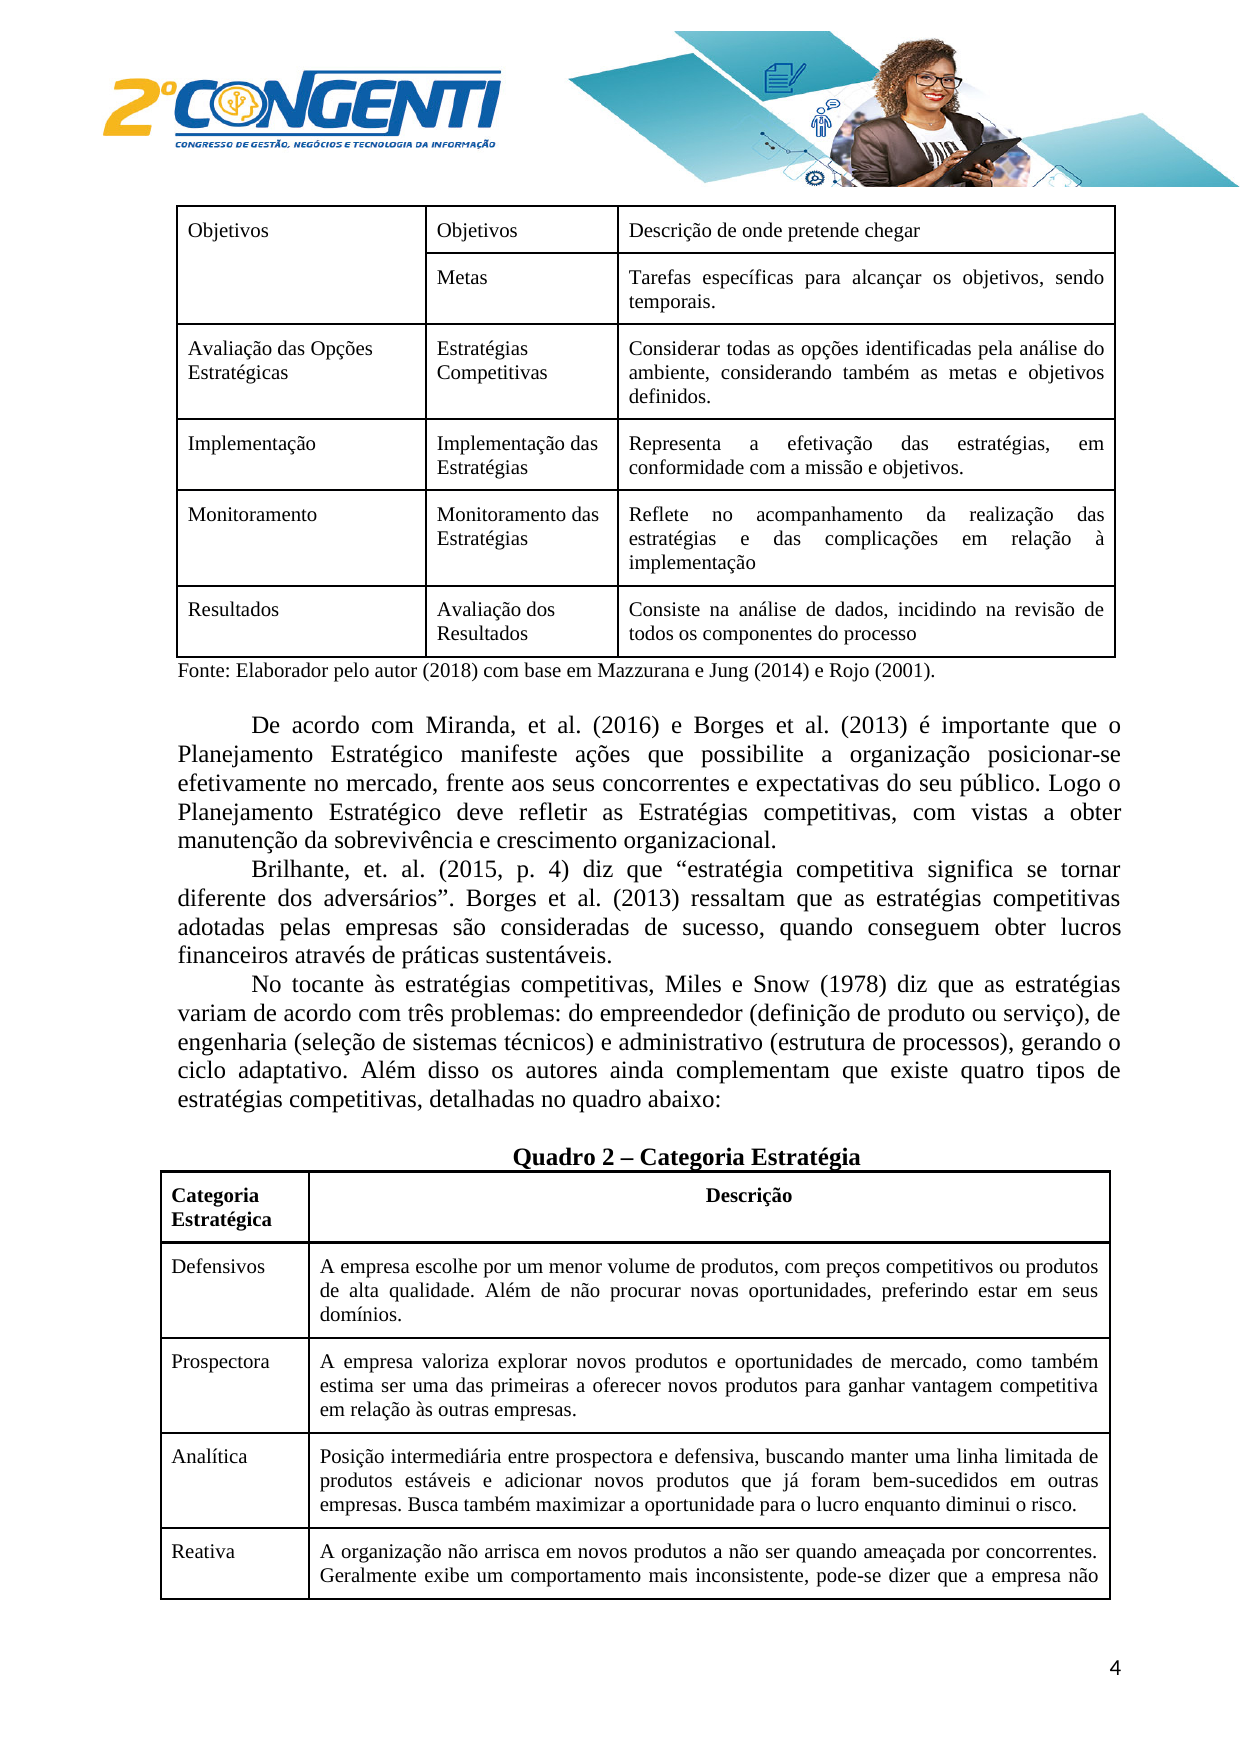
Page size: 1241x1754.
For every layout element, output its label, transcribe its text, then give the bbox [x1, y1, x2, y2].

table_cell Monitoramento [178, 491, 425, 584]
table_cell Representa a efetivação das estratégias, em conformidade com a missão e objetivos. [619, 420, 1114, 489]
table_cell Descrição de onde pretende chegar [619, 207, 1114, 252]
table_cell Analítica [162, 1434, 308, 1527]
table_cell Consiste na análise de dados, incidindo na revisão de todos os componentes do processo [619, 587, 1114, 656]
text De acordo com Miranda, et al. (2016) e Borges et al. (2013) é importante que o Planejamento Estratégico manifeste ações que possibilite a organização posicionar-se efetivamente no mercado, frente aos seus concorrentes e expectativas do seu público. Logo o Planejamento Estratégico deve refletir as Estratégias competitivas, com vistas a obter manutenção da sobrevivência e crescimento organizacional. [177, 710, 1122, 854]
table_cell Monitoramento das Estratégias [427, 491, 617, 584]
table_cell Tarefas específicas para alcançar os objetivos, sendo temporais. [619, 254, 1114, 323]
table_cell Posição intermediária entre prospectora e defensiva, buscando manter uma linha limitada de produtos estáveis e adicionar novos produtos que já foram bem-sucedidos em outras empresas. Busca também maximizar a oportunidade para o lucro enquanto diminui o risco. [310, 1434, 1109, 1527]
table_cell Resultados [178, 587, 425, 656]
text Quadro 2 – Categoria Estratégia [177, 1142, 1122, 1170]
table_cell Metas [427, 254, 617, 323]
table_cell Avaliação dos Resultados [427, 587, 617, 656]
table_header Categoria Estratégica [162, 1173, 308, 1241]
table_header Descrição [310, 1173, 1109, 1241]
table_cell Implementação das Estratégias [427, 420, 617, 489]
table_cell Defensivos [162, 1244, 308, 1337]
table_cell Considerar todas as opções identificadas pela análise do ambiente, considerando também as metas e objetivos definidos. [619, 325, 1114, 418]
table_cell A organização não arrisca em novos produtos a não ser quando ameaçada por concorrentes. Geralmente exibe um comportamento mais inconsistente, pode-se dizer que a empresa não [310, 1529, 1109, 1598]
table_cell Objetivos [427, 207, 617, 252]
picture [0, 31, 1240, 187]
table_cell Avaliação das Opções Estratégicas [178, 325, 425, 418]
table_cell Prospectora [162, 1339, 308, 1432]
table_cell Reativa [162, 1529, 308, 1598]
table_cell A empresa escolhe por um menor volume de produtos, com preços competitivos ou produtos de alta qualidade. Além de não procurar novas oportunidades, preferindo estar em seus domínios. [310, 1244, 1109, 1337]
table_cell Objetivos [178, 207, 425, 323]
text No tocante às estratégias competitivas, Miles e Snow (1978) diz que as estratégias variam de acordo com três problemas: do empreendedor (definição de produto ou serviço), de engenharia (seleção de sistemas técnicos) e administrativo (estrutura de processos), gerando o ciclo adaptativo. Além disso os autores ainda complementam que existe quatro tipos de estratégias competitivas, detalhadas no quadro abaixo: [177, 969, 1122, 1113]
table_cell Implementação [178, 420, 425, 489]
table_cell Reflete no acompanhamento da realização das estratégias e das complicações em relação à implementação [619, 491, 1114, 584]
text Brilhante, et. al. (2015, p. 4) diz que “estratégia competitiva significa se tornar diferente dos adversários”. Borges et al. (2013) ressaltam que as estratégias competitivas adotadas pelas empresas são consideradas de sucesso, quando conseguem obter lucros financeiros através de práticas sustentáveis. [177, 854, 1122, 969]
table_cell A empresa valoriza explorar novos produtos e oportunidades de mercado, como também estima ser uma das primeiras a oferecer novos produtos para ganhar vantagem competitiva em relação às outras empresas. [310, 1339, 1109, 1432]
table_cell Estratégias Competitivas [427, 325, 617, 418]
text Fonte: Elaborador pelo autor (2018) com base em Mazzurana e Jung (2014) e Rojo (2001). [177, 658, 1122, 682]
